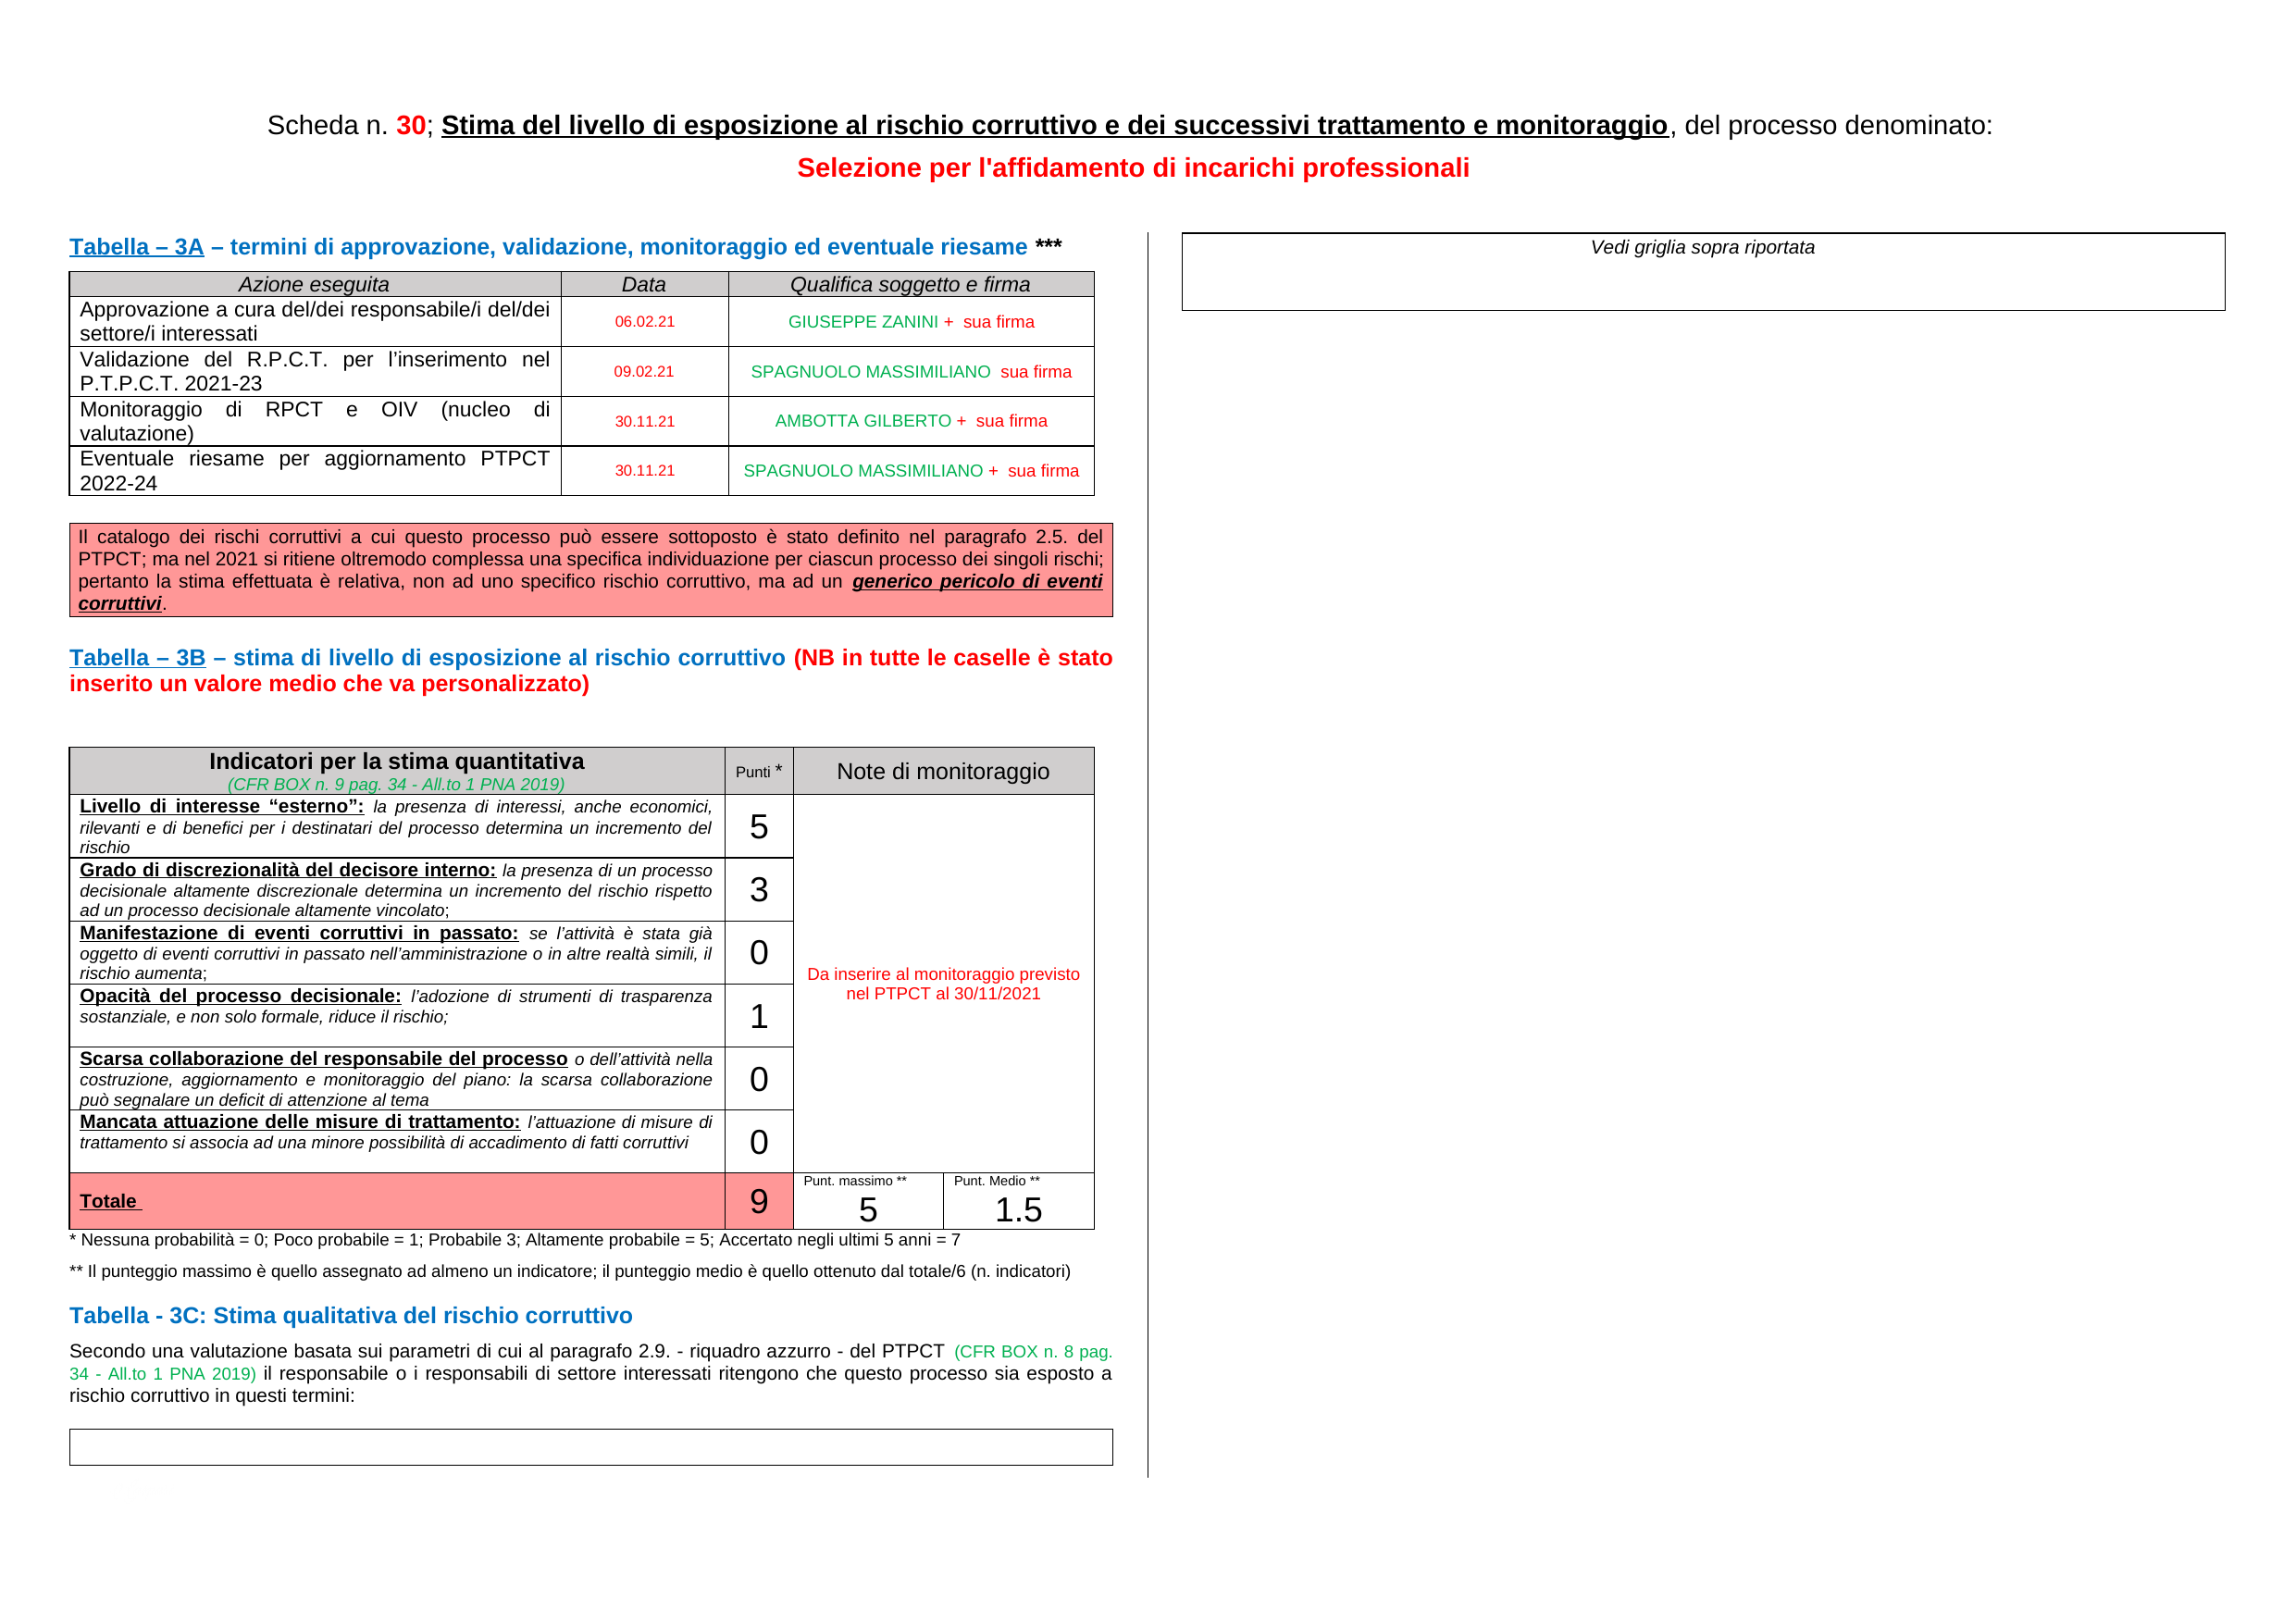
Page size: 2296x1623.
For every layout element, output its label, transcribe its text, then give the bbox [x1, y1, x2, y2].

text Tabella – 3B – stima di livello di esposizione al rischio corruttivo (NB in tutte le caselle è stato inserito un valore medio che va personalizzato) [69, 644, 1113, 697]
table_cell Approvazione a cura del/dei responsabile/i del/dei settore/i interessati [70, 297, 561, 346]
table_cell Manifestazione di eventi corruttivi in passato: se l’attività è stata già oggetto di eventi corruttivi in passato nell’amministrazione o in altre realtà simili, il rischio aumenta; [70, 922, 725, 984]
table_cell Scarsa collaborazione del responsabile del processo o dell’attività nella costruzione, aggiornamento e monitoraggio del piano: la scarsa collaborazione può segnalare un deficit di attenzione al tema [70, 1047, 725, 1109]
table_header Note di monitoraggio [794, 748, 1094, 794]
text * Nessuna probabilità = 0; Poco probabile = 1; Probabile 3; Altamente probabile = 5; Accertato negli ultimi 5 anni = 7 [69, 1230, 1113, 1250]
table_cell 0 [726, 922, 793, 984]
text Selezione per l'affidamento di incarichi professionali [109, 152, 2159, 183]
table_cell GIUSEPPE ZANINI + sua firma [729, 297, 1094, 346]
table_header Azione eseguita [70, 272, 561, 296]
table_cell 0 [726, 1047, 793, 1109]
text Vedi griglia sopra riportata [1183, 234, 2225, 261]
table_cell Punt. massimo ** 5 [794, 1173, 943, 1229]
table_header Indicatori per la stima quantitativa (CFR BOX n. 9 pag. 34 - All.to 1 PNA 2019) [70, 748, 725, 794]
text Tabella – 3A – termini di approvazione, validazione, monitoraggio ed eventuale riesame *** [69, 232, 1113, 259]
table_header Qualifica soggetto e firma [729, 272, 1094, 296]
table_cell Eventuale riesame per aggiornamento PTPCT 2022-24 [70, 447, 561, 495]
text Tabella - 3C: Stima qualitativa del rischio corruttivo [69, 1302, 1113, 1329]
table_cell Opacità del processo decisionale: l’adozione di strumenti di trasparenza sostanziale, e non solo formale, riduce il rischio; [70, 985, 725, 1047]
table_header Data [562, 272, 728, 296]
table_cell 09.02.21 [562, 347, 728, 396]
table_cell 0 [726, 1110, 793, 1172]
table_cell 30.11.21 [562, 447, 728, 495]
table_cell SPAGNUOLO MASSIMILIANO sua firma [729, 347, 1094, 396]
table_cell 30.11.21 [562, 397, 728, 445]
text ** Il punteggio massimo è quello assegnato ad almeno un indicatore; il punteggio medio è quello ottenuto dal totale/6 (n. indicatori) [69, 1261, 1113, 1282]
table_cell 1 [726, 985, 793, 1047]
text Secondo una valutazione basata sui parametri di cui al paragrafo 2.9. - riquadro azzurro - del PTPCT (CFR BOX n. 8 pag. 34 - All.to 1 PNA 2019) il responsabile o i responsabili di settore interessati ritengono che questo processo sia esposto a rischio corruttivo in questi termini: [69, 1340, 1113, 1406]
table_cell Monitoraggio di RPCT e OIV (nucleo di valutazione) [70, 397, 561, 445]
table_cell 3 [726, 859, 793, 920]
table_cell 9 [726, 1173, 793, 1229]
table_cell AMBOTTA GILBERTO + sua firma [729, 397, 1094, 445]
table_cell Livello di interesse “esterno”: la presenza di interessi, anche economici, rilevanti e di benefici per i destinatari del processo determina un incremento del rischio [70, 795, 725, 857]
table_cell Validazione del R.P.C.T. per l’inserimento nel P.T.P.C.T. 2021-23 [70, 347, 561, 396]
table_cell 5 [726, 795, 793, 857]
table_cell 06.02.21 [562, 297, 728, 346]
text Scheda n. 30; Stima del livello di esposizione al rischio corruttivo e dei successivi trattamento e monitoraggio, del processo denominato: [109, 109, 2159, 141]
table_cell SPAGNUOLO MASSIMILIANO + sua firma [729, 447, 1094, 495]
table_header Punti * [726, 748, 793, 794]
text Il catalogo dei rischi corruttivi a cui questo processo può essere sottoposto è stato definito nel paragrafo 2.5. del PTPCT; ma nel 2021 si ritiene oltremodo complessa una specifica individuazione per ciascun processo dei singoli rischi; pertanto la stima effettuata è relativa, non ad uno specifico rischio corruttivo, ma ad un generico pericolo di eventi corruttivi. [70, 524, 1112, 616]
table_cell Mancata attuazione delle misure di trattamento: l’attuazione di misure di trattamento si associa ad una minore possibilità di accadimento di fatti corruttivi [70, 1110, 725, 1172]
table_cell Punt. Medio ** 1.5 [944, 1173, 1094, 1229]
table_cell Grado di discrezionalità del decisore interno: la presenza di un processo decisionale altamente discrezionale determina un incremento del rischio rispetto ad un processo decisionale altamente vincolato; [70, 859, 725, 920]
table_cell Totale [70, 1173, 725, 1229]
table_cell Da inserire al monitoraggio previsto nel PTPCT al 30/11/2021 [794, 795, 1094, 1172]
